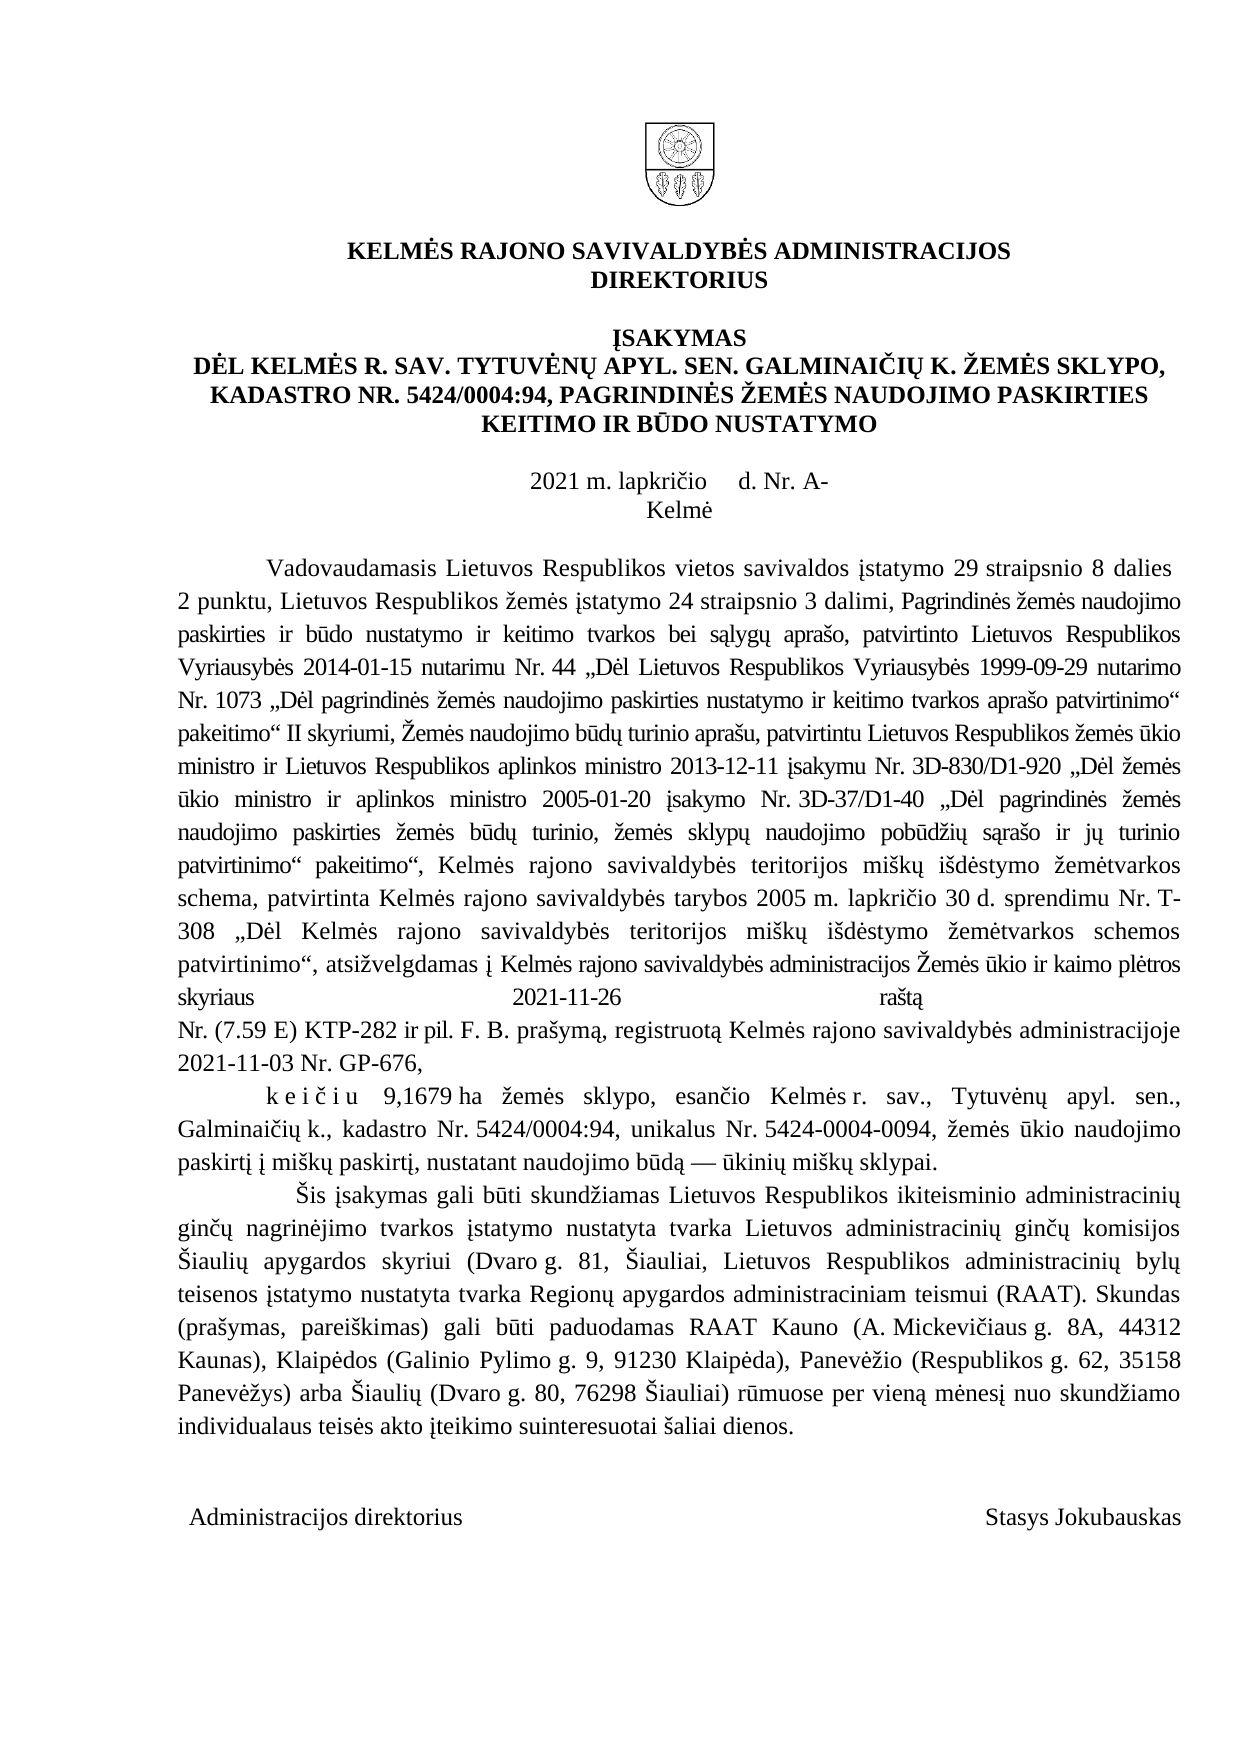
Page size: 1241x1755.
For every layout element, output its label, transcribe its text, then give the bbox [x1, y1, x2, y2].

text Vadovaudamasis Lietuvos Respublikos vietos savivaldos įstatymo 29 straipsnio 8 dalies 2 punktu, Lietuvos Respublikos žemės įstatymo 24 straipsnio 3 dalimi, Pagrindinės žemės naudojimo paskirties ir būdo nustatymo ir keitimo tvarkos bei sąlygų aprašo, patvirtinto Lietuvos Respublikos Vyriausybės 2014-01-15 nutarimu Nr. 44 „Dėl Lietuvos Respublikos Vyriausybės 1999-09-29 nutarimo Nr. 1073 „Dėl pagrindinės žemės naudojimo paskirties nustatymo ir keitimo tvarkos aprašo patvirtinimo“ pakeitimo“ II skyriumi, Žemės naudojimo būdų turinio aprašu, patvirtintu Lietuvos Respublikos žemės ūkio ministro ir Lietuvos Respublikos aplinkos ministro 2013-12-11 įsakymu Nr. 3D-830/D1-920 „Dėl žemės ūkio ministro ir aplinkos ministro 2005-01-20 įsakymo Nr. 3D-37/D1-40 „Dėl pagrindinės žemės naudojimo paskirties žemės būdų turinio, žemės sklypų naudojimo pobūdžių sąrašo ir jų turinio patvirtinimo“ pakeitimo“, Kelmės rajono savivaldybės teritorijos miškų išdėstymo žemėtvarkos schema, patvirtinta Kelmės rajono savivaldybės tarybos 2005 m. lapkričio 30 d. sprendimu Nr. T-308 „Dėl Kelmės rajono savivaldybės teritorijos miškų išdėstymo žemėtvarkos schemos patvirtinimo“, atsižvelgdamas į Kelmės rajono savivaldybės administracijos Žemės ūkio ir kaimo plėtros skyriaus 2021-11-26 raštą Nr. (7.59 E) KTP-282 ir pil. F. B. prašymą, registruotą Kelmės rajono savivaldybės administracijoje 2021-11-03 Nr. GP-676, [177, 553, 1181, 1077]
text DIREKTORIUS [177, 265, 1181, 294]
table_header Administracijos direktorius [177, 1502, 901, 1531]
subtitle KELMĖS RAJONO SAVIVALDYBĖS ADMINISTRACIJOS [177, 236, 1181, 265]
subtitle DĖL KELMĖS R. SAV. TYTUVĖNŲ APYL. SEN. GALMINAIČIŲ K. ŽEMĖS SKLYPO, KADASTRO NR. 5424/0004:94, PAGRINDINĖS ŽEMĖS NAUDOJIMO PASKIRTIES KEITIMO IR BŪDO NUSTATYMO [177, 351, 1181, 438]
text ĮSAKYMAS [177, 323, 1181, 351]
text 2021 m. lapkričio d. Nr. A- [177, 466, 1181, 495]
text Kelmė [177, 495, 1181, 524]
text Šis įsakymas gali būti skundžiamas Lietuvos Respublikos ikiteisminio administracinių ginčų nagrinėjimo tvarkos įstatymo nustatyta tvarka Lietuvos administracinių ginčų komisijos Šiaulių apygardos skyriui (Dvaro g. 81, Šiauliai, Lietuvos Respublikos administracinių bylų teisenos įstatymo nustatyta tvarka Regionų apygardos administraciniam teismui (RAAT). Skundas (prašymas, pareiškimas) gali būti paduodamas RAAT Kauno (A. Mickevičiaus g. 8A, 44312 Kaunas), Klaipėdos (Galinio Pylimo g. 9, 91230 Klaipėda), Panevėžio (Respublikos g. 62, 35158 Panevėžys) arba Šiaulių (Dvaro g. 80, 76298 Šiauliai) rūmuose per vieną mėnesį nuo skundžiamo individualaus teisės akto įteikimo suinteresuotai šaliai dienos. [177, 1180, 1181, 1440]
table_header Stasys Jokubauskas [901, 1502, 1181, 1531]
text keičiu 9,1679 ha žemės sklypo, esančio Kelmės r. sav., Tytuvėnų apyl. sen., Galminaičių k., kadastro Nr. 5424/0004:94, unikalus Nr. 5424-0004-0094, žemės ūkio naudojimo paskirtį į miškų paskirtį, nustatant naudojimo būdą –– ūkinių miškų sklypai. [177, 1081, 1181, 1176]
